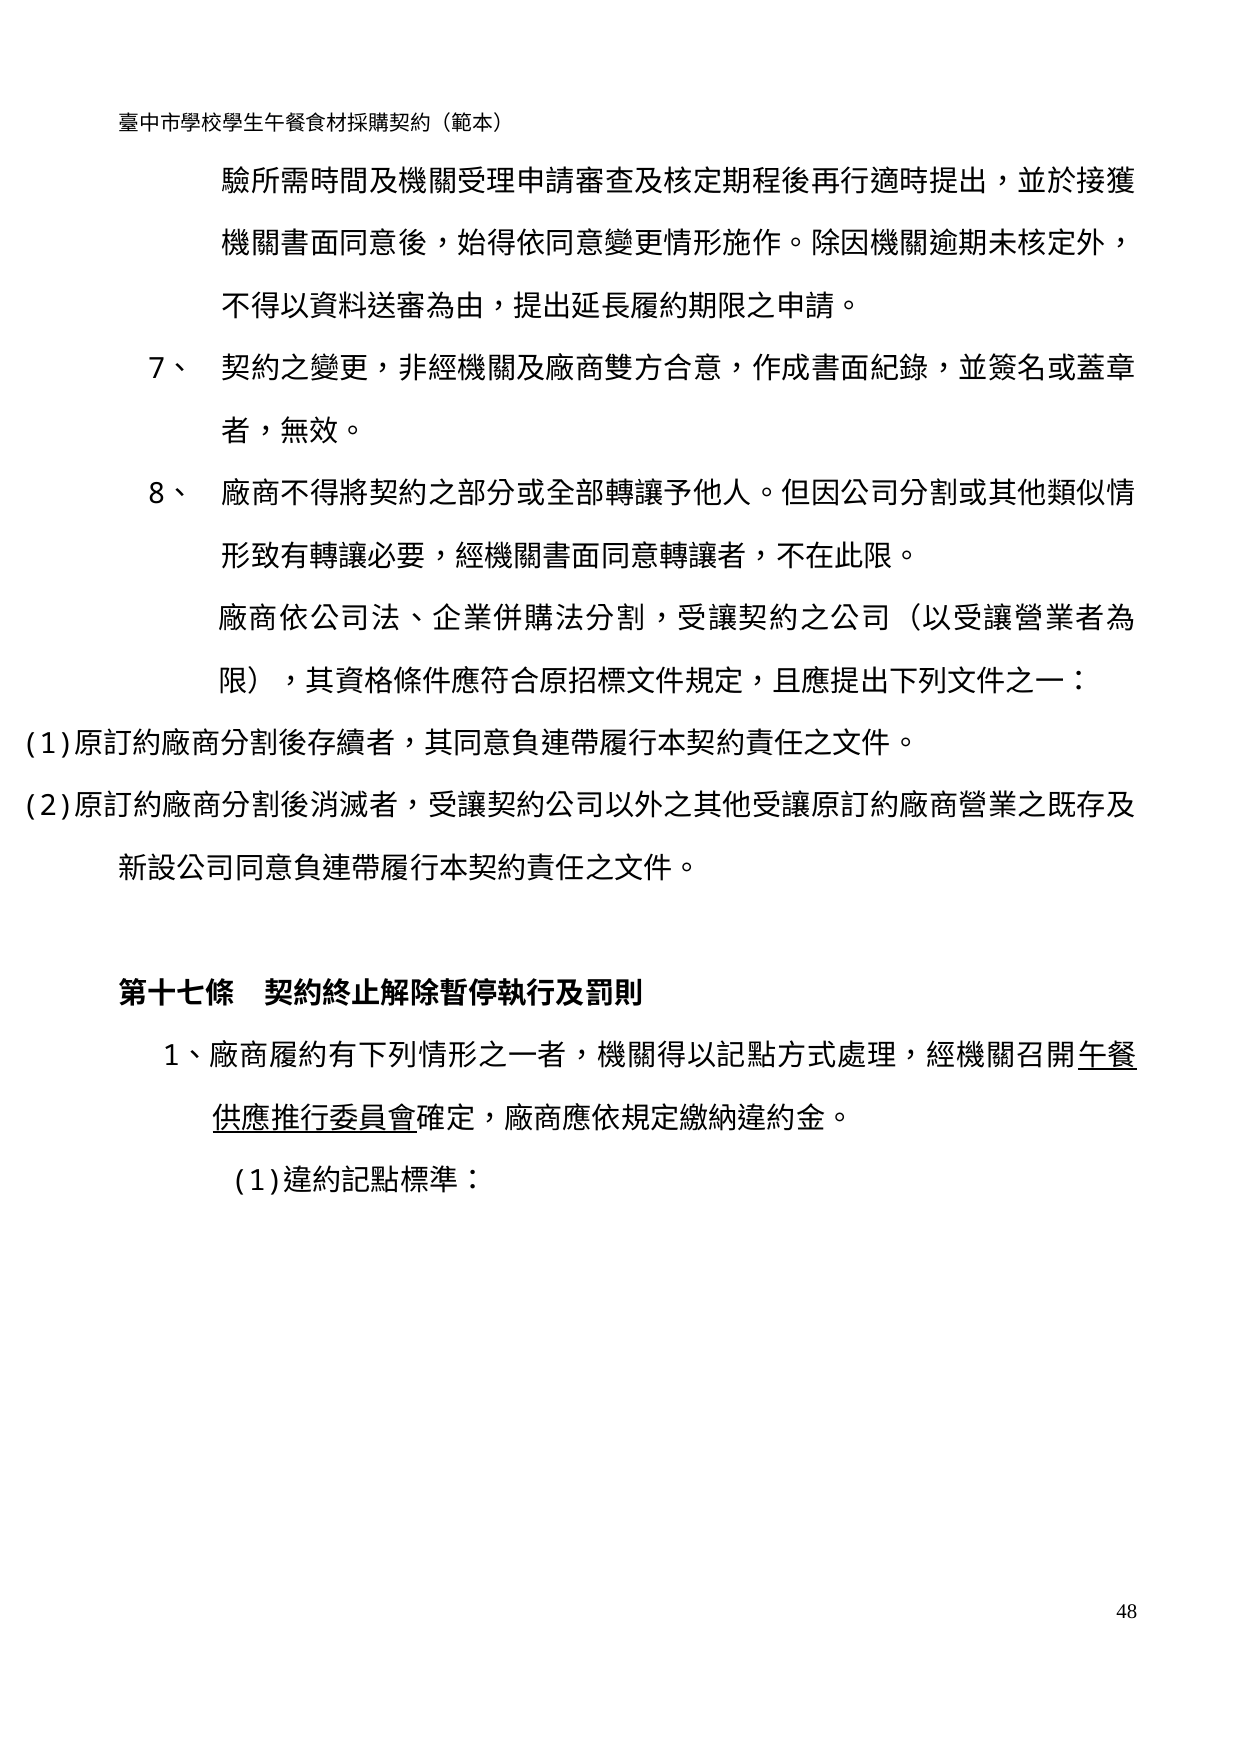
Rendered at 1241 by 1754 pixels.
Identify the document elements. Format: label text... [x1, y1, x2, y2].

text 廠商依公司法、企業併購法分割，受讓契約之公司（以受讓營業者為限），其資格條件應符合原招標文件規定，且應提出下列文件之一： [218, 574, 1137, 699]
list 廠商履約有下列情形之一者，機關得以記點方式處理，經機關召開午餐供應推行委員會確定，廠商應依規定繳納違約金。 [162, 1012, 1137, 1137]
list 廠商不得將契約之部分或全部轉讓予他人。但因公司分割或其他類似情形致有轉讓必要，經機關書面同意轉讓者，不在此限。 [148, 449, 1137, 574]
list 原訂約廠商分割後存續者，其同意負連帶履行本契約責任之文件。 [22, 699, 1137, 762]
text 第十七條 契約終止解除暫停執行及罰則 [118, 949, 1137, 1012]
list 原訂約廠商分割後消滅者，受讓契約公司以外之其他受讓原訂約廠商營業之既存及新設公司同意負連帶履行本契約責任之文件。 [22, 762, 1137, 887]
list 契約之變更，非經機關及廠商雙方合意，作成書面紀錄，並簽名或蓋章者，無效。 [148, 324, 1137, 449]
list 驗所需時間及機關受理申請審查及核定期程後再行適時提出，並於接獲機關書面同意後，始得依同意變更情形施作。除因機關逾期未核定外，不得以資料送審為由，提出延長履約期限之申請。 [148, 137, 1137, 324]
list 違約記點標準： [231, 1137, 1137, 1199]
